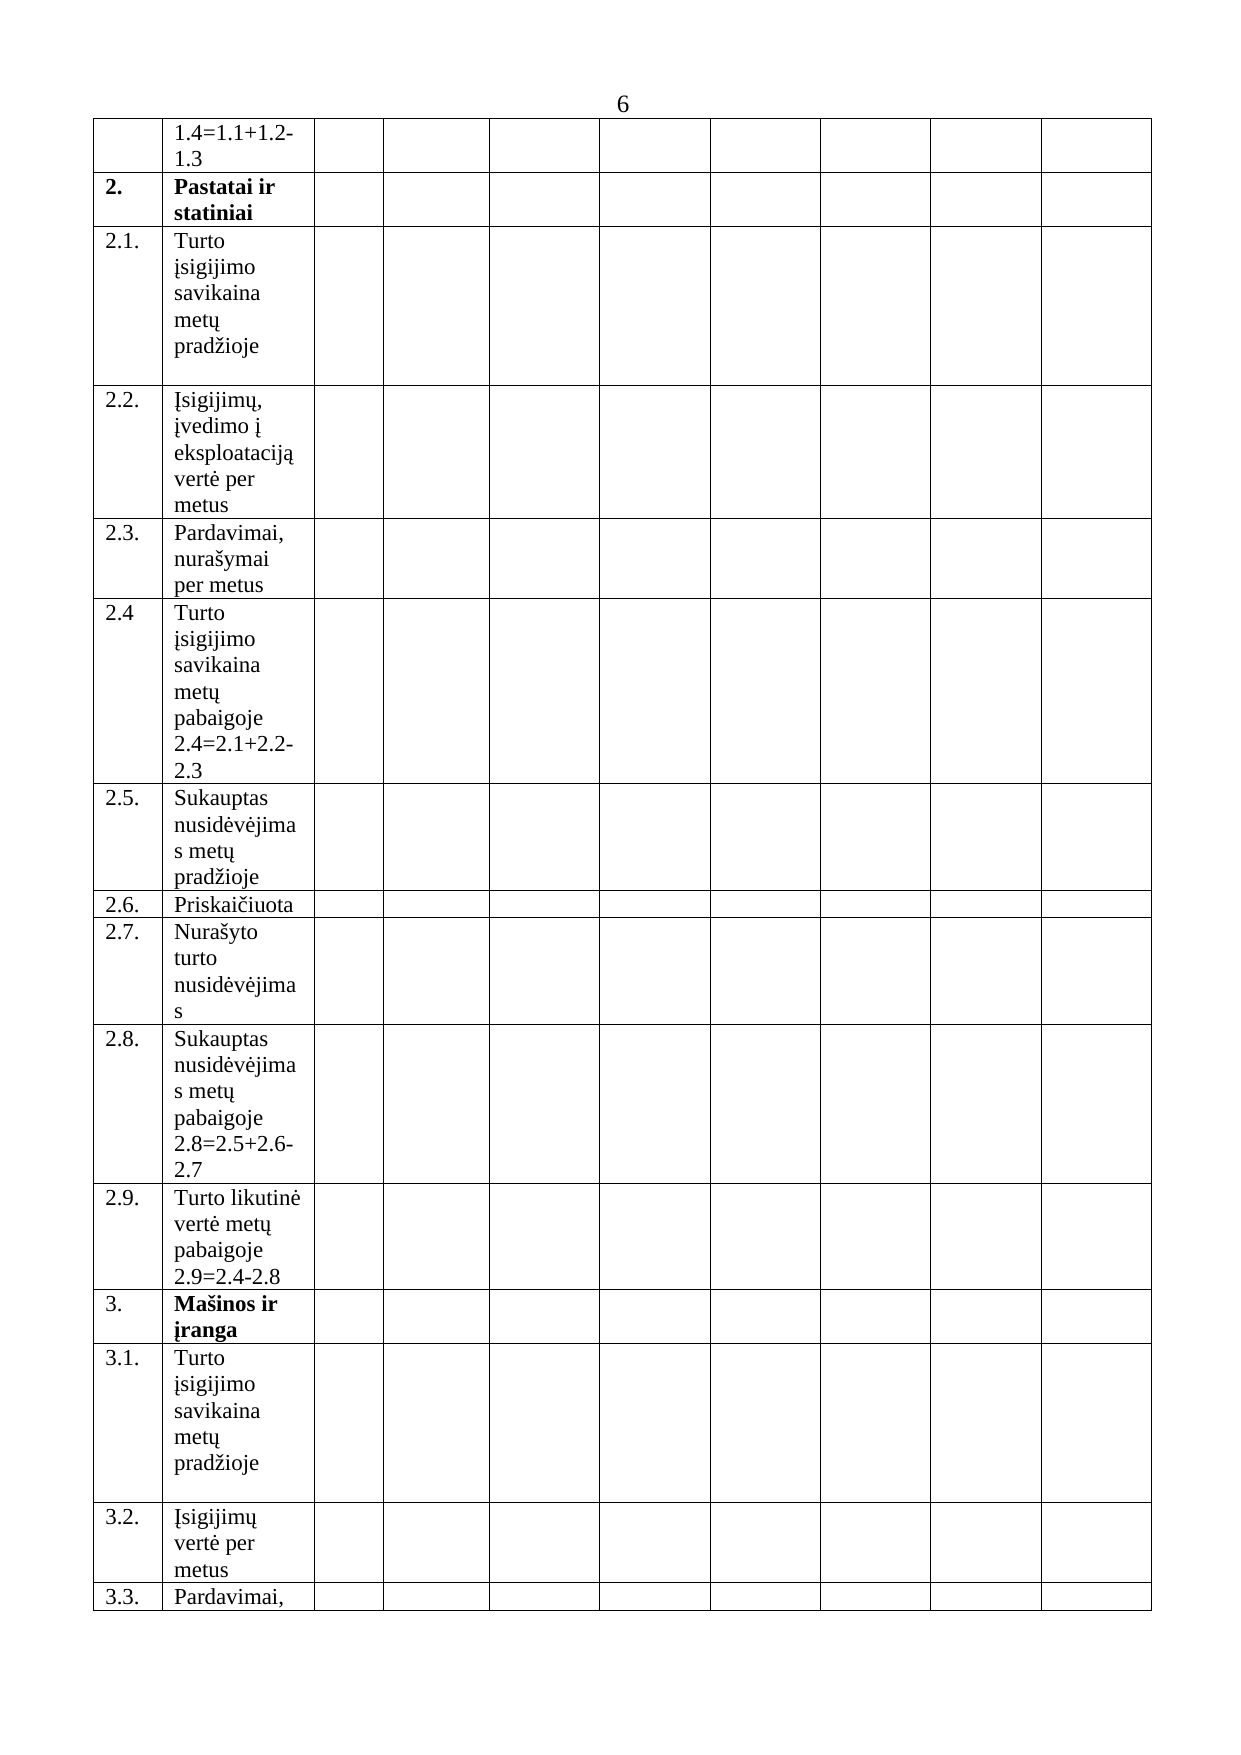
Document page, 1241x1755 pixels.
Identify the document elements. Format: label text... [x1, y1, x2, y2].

table_cell Turto įsigijimo savikaina metų pabaigoje 2.4=2.1+2.2-2.3 [163, 599, 314, 783]
table_cell [711, 1184, 820, 1289]
table_cell [384, 918, 489, 1023]
table_cell [1042, 1503, 1151, 1582]
table_cell Sukauptas nusidėvėjimas metų pabaigoje 2.8=2.5+2.6-2.7 [163, 1025, 314, 1183]
table_cell [315, 119, 383, 172]
table_cell [931, 173, 1041, 226]
table_cell [384, 1184, 489, 1289]
table_cell [1042, 891, 1151, 917]
table_cell [384, 519, 489, 598]
table_cell 2.2. [94, 386, 162, 518]
table_cell [384, 1025, 489, 1183]
table_cell [931, 918, 1041, 1023]
table_cell [931, 386, 1041, 518]
table_cell [490, 1583, 599, 1609]
table_cell [931, 784, 1041, 890]
table_cell 2.7. [94, 918, 162, 1023]
table_cell [490, 599, 599, 783]
table_cell [821, 1503, 930, 1582]
table_cell [315, 173, 383, 226]
table_cell [600, 599, 710, 783]
table_cell [1042, 119, 1151, 172]
table_cell [490, 891, 599, 917]
table_cell 3. [94, 1290, 162, 1343]
table_cell [384, 1503, 489, 1582]
table_cell [1042, 173, 1151, 226]
table_cell [315, 519, 383, 598]
table_cell [600, 1503, 710, 1582]
table_cell [1042, 1344, 1151, 1502]
table_cell Pardavimai, nurašymai per metus [163, 519, 314, 598]
table_cell [600, 784, 710, 890]
table_cell [821, 386, 930, 518]
table_cell [315, 227, 383, 385]
table_cell 3.2. [94, 1503, 162, 1582]
table_cell [315, 599, 383, 783]
table_cell [490, 386, 599, 518]
table_cell [490, 227, 599, 385]
table_cell [931, 1184, 1041, 1289]
table_cell [384, 1290, 489, 1343]
table_cell [711, 119, 820, 172]
table_cell [821, 1583, 930, 1609]
table_cell [821, 891, 930, 917]
table_cell Priskaičiuota [163, 891, 314, 917]
table_cell [711, 519, 820, 598]
table_cell [315, 1025, 383, 1183]
table_cell [821, 1344, 930, 1502]
table_cell [931, 227, 1041, 385]
table_cell [931, 1583, 1041, 1609]
table_cell [821, 227, 930, 385]
table_cell [711, 1025, 820, 1183]
table_cell Įsigijimų vertė per metus [163, 1503, 314, 1582]
table_cell [711, 386, 820, 518]
table_cell [821, 519, 930, 598]
table_cell [315, 1503, 383, 1582]
table_cell [315, 1344, 383, 1502]
table_cell 2.9. [94, 1184, 162, 1289]
table_cell [600, 386, 710, 518]
table_cell [711, 918, 820, 1023]
table_cell 2.3. [94, 519, 162, 598]
table_cell [600, 173, 710, 226]
table_cell [600, 1344, 710, 1502]
table_cell 2. [94, 173, 162, 226]
table_cell [1042, 386, 1151, 518]
table_cell [931, 1503, 1041, 1582]
table_cell [384, 784, 489, 890]
table_cell [490, 173, 599, 226]
table_cell [821, 119, 930, 172]
table_cell [315, 891, 383, 917]
table_cell 2.5. [94, 784, 162, 890]
table_cell [490, 519, 599, 598]
table_cell [600, 227, 710, 385]
table_cell [821, 1290, 930, 1343]
table_cell [600, 1290, 710, 1343]
table_cell [1042, 1025, 1151, 1183]
table_cell [821, 173, 930, 226]
table_cell [931, 1344, 1041, 1502]
table_cell [384, 1344, 489, 1502]
table_cell [711, 1583, 820, 1609]
table_cell [490, 784, 599, 890]
table_cell [1042, 1290, 1151, 1343]
table_cell [711, 1344, 820, 1502]
table_cell [821, 1184, 930, 1289]
table_cell [1042, 784, 1151, 890]
table_cell Pastatai ir statiniai [163, 173, 314, 226]
table_cell Turto likutinė vertė metų pabaigoje 2.9=2.4-2.8 [163, 1184, 314, 1289]
table_cell [315, 1184, 383, 1289]
table_cell [600, 1184, 710, 1289]
table_cell [1042, 227, 1151, 385]
table_cell Turto įsigijimo savikaina metų pradžioje [163, 1344, 314, 1502]
table_cell [315, 918, 383, 1023]
table_cell [1042, 1583, 1151, 1609]
table_cell [1042, 599, 1151, 783]
table_cell [490, 1184, 599, 1289]
table_cell [931, 519, 1041, 598]
table_cell [384, 891, 489, 917]
table_cell [1042, 918, 1151, 1023]
table_cell [821, 599, 930, 783]
table_cell 3.1. [94, 1344, 162, 1502]
table_cell [490, 1290, 599, 1343]
table_cell [711, 891, 820, 917]
table_cell [931, 1290, 1041, 1343]
table_cell [931, 599, 1041, 783]
table_cell [711, 784, 820, 890]
table_cell [600, 1025, 710, 1183]
table_cell [931, 891, 1041, 917]
table_cell [600, 1583, 710, 1609]
table_cell [711, 1290, 820, 1343]
table_cell [315, 1583, 383, 1609]
table_cell 2.8. [94, 1025, 162, 1183]
table_cell [384, 227, 489, 385]
table_cell Sukauptas nusidėvėjimas metų pradžioje [163, 784, 314, 890]
table_cell [490, 119, 599, 172]
table_cell [1042, 1184, 1151, 1289]
table_cell [384, 173, 489, 226]
table_cell Turto įsigijimo savikaina metų pradžioje [163, 227, 314, 385]
table_cell [600, 119, 710, 172]
table_cell 1.4=1.1+1.2-1.3 [163, 119, 314, 172]
table_cell 3.3. [94, 1583, 162, 1609]
table_cell Pardavimai, [163, 1583, 314, 1609]
table_cell Nurašyto turto nusidėvėjimas [163, 918, 314, 1023]
table_cell Įsigijimų, įvedimo į eksploataciją vertė per metus [163, 386, 314, 518]
table_cell 2.4 [94, 599, 162, 783]
table_cell [1042, 519, 1151, 598]
table_cell [384, 1583, 489, 1609]
table_cell [711, 227, 820, 385]
table_cell [711, 599, 820, 783]
table_cell [315, 784, 383, 890]
table_cell [384, 599, 489, 783]
table_cell [711, 1503, 820, 1582]
table_cell [821, 918, 930, 1023]
table_cell [315, 386, 383, 518]
table_cell [821, 784, 930, 890]
table_cell [384, 119, 489, 172]
table_cell [315, 1290, 383, 1343]
table_cell 2.6. [94, 891, 162, 917]
table_cell [931, 119, 1041, 172]
table_cell [821, 1025, 930, 1183]
table_cell [384, 386, 489, 518]
table_cell [931, 1025, 1041, 1183]
table_cell [490, 918, 599, 1023]
table_cell [600, 891, 710, 917]
table_cell [711, 173, 820, 226]
table_cell 2.1. [94, 227, 162, 385]
table_cell [490, 1025, 599, 1183]
table_cell [600, 519, 710, 598]
table_cell Mašinos ir įranga [163, 1290, 314, 1343]
table_cell [490, 1344, 599, 1502]
table_cell [600, 918, 710, 1023]
table_cell [490, 1503, 599, 1582]
table_cell [94, 119, 162, 172]
